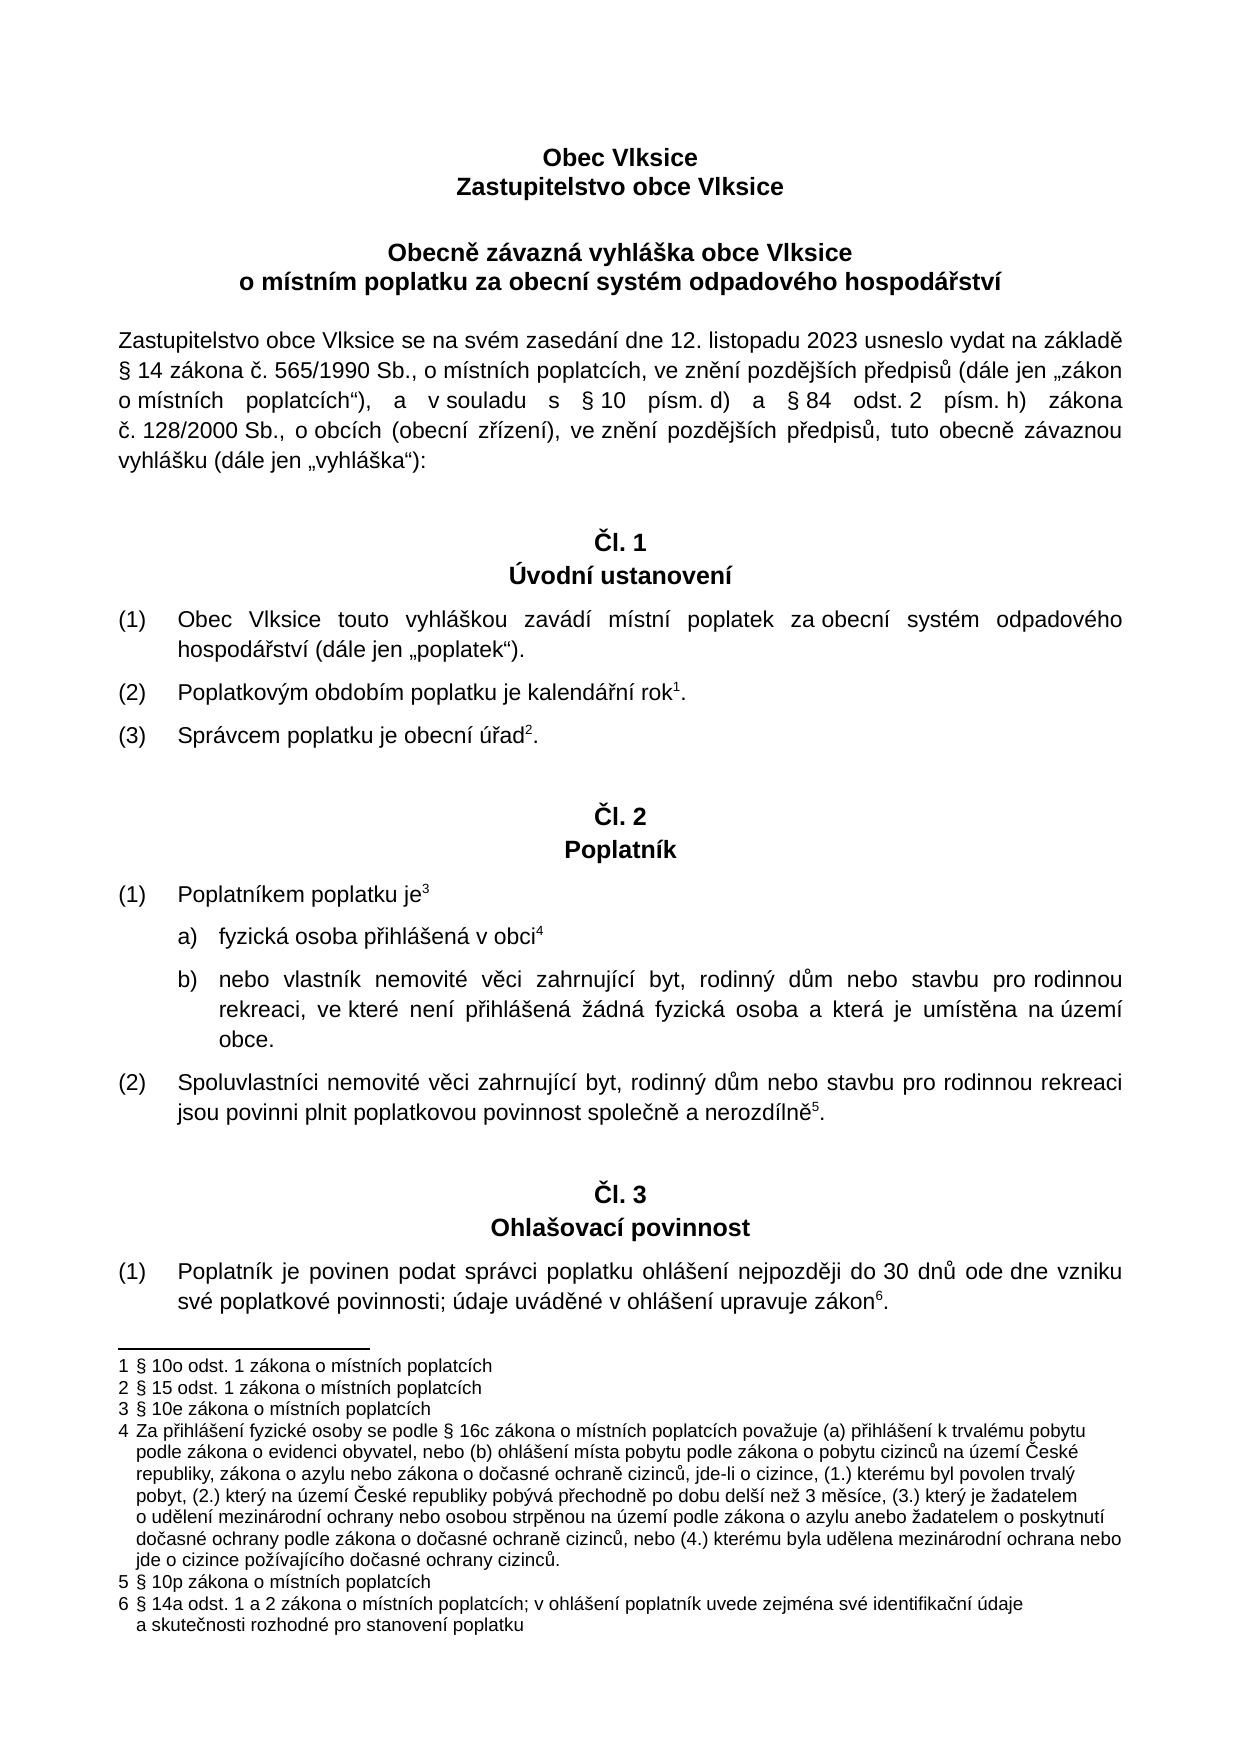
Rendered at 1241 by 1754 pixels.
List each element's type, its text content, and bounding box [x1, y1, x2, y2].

list Správcem poplatku je obecní úřad. [118, 722, 1122, 748]
text Zastupitelstvo obce Vlksice se na svém zasedání dne 12. listopadu 2023 usneslo vydat na základě § 14 zákona č. 565/1990 Sb., o místních poplatcích, ve znění pozdějších předpisů (dále jen „zákon o místních poplatcích“), a v souladu s § 10 písm. d) a § 84 odst. 2 písm. h) zákona č. 128/2000 Sb., o obcích (obecní zřízení), ve znění pozdějších předpisů, tuto obecně závaznou vyhlášku (dále jen „vyhláška“): [118, 327, 1122, 474]
subtitle Čl. 2 Poplatník [118, 802, 1122, 864]
subtitle Obecně závazná vyhláška obce Vlksice o místním poplatku za obecní systém odpadového hospodářství [118, 238, 1122, 295]
title Obec Vlksice Zastupitelstvo obce Vlksice [118, 143, 1122, 201]
list § 14a odst. 1 a 2 zákona o místních poplatcích; v ohlášení poplatník uvede zejména své identifikační údaje a skutečnosti rozhodné pro stanovení poplatku [118, 1592, 1122, 1635]
list nebo vlastník nemovité věci zahrnující byt, rodinný dům nebo stavbu pro rodinnou rekreaci, ve které není přihlášená žádná fyzická osoba a která je umístěna na území obce. [177, 966, 1122, 1053]
list Poplatkovým obdobím poplatku je kalendářní rok. [118, 679, 1122, 706]
list fyzická osoba přihlášená v obci [177, 923, 1122, 950]
subtitle Čl. 3 Ohlašovací povinnost [118, 1179, 1122, 1241]
subtitle Čl. 1 Úvodní ustanovení [118, 528, 1122, 589]
list § 10e zákona o místních poplatcích [118, 1398, 1122, 1420]
list § 15 odst. 1 zákona o místních poplatcích [118, 1377, 1122, 1398]
list Poplatníkem poplatku je [118, 881, 1122, 907]
list Obec Vlksice touto vyhláškou zavádí místní poplatek za obecní systém odpadového hospodářství (dále jen „poplatek“). [118, 606, 1122, 663]
list Spoluvlastníci nemovité věci zahrnující byt, rodinný dům nebo stavbu pro rodinnou rekreaci jsou povinni plnit poplatkovou povinnost společně a nerozdílně. [118, 1069, 1122, 1126]
list Za přihlášení fyzické osoby se podle § 16c zákona o místních poplatcích považuje (a) přihlášení k trvalému pobytu podle zákona o evidenci obyvatel, nebo (b) ohlášení místa pobytu podle zákona o pobytu cizinců na území České republiky, zákona o azylu nebo zákona o dočasné ochraně cizinců, jde-li o cizince, (1.) kterému byl povolen trvalý pobyt, (2.) který na území České republiky pobývá přechodně po dobu delší než 3 měsíce, (3.) který je žadatelem o udělení mezinárodní ochrany nebo osobou strpěnou na území podle zákona o azylu anebo žadatelem o poskytnutí dočasné ochrany podle zákona o dočasné ochraně cizinců, nebo (4.) kterému byla udělena mezinárodní ochrana nebo jde o cizince požívajícího dočasné ochrany cizinců. [118, 1420, 1122, 1571]
list Poplatník je povinen podat správci poplatku ohlášení nejpozději do 30 dnů ode dne vzniku své poplatkové povinnosti; údaje uváděné v ohlášení upravuje zákon. [118, 1258, 1122, 1315]
list § 10p zákona o místních poplatcích [118, 1571, 1122, 1592]
list § 10o odst. 1 zákona o místních poplatcích [118, 1355, 1122, 1377]
